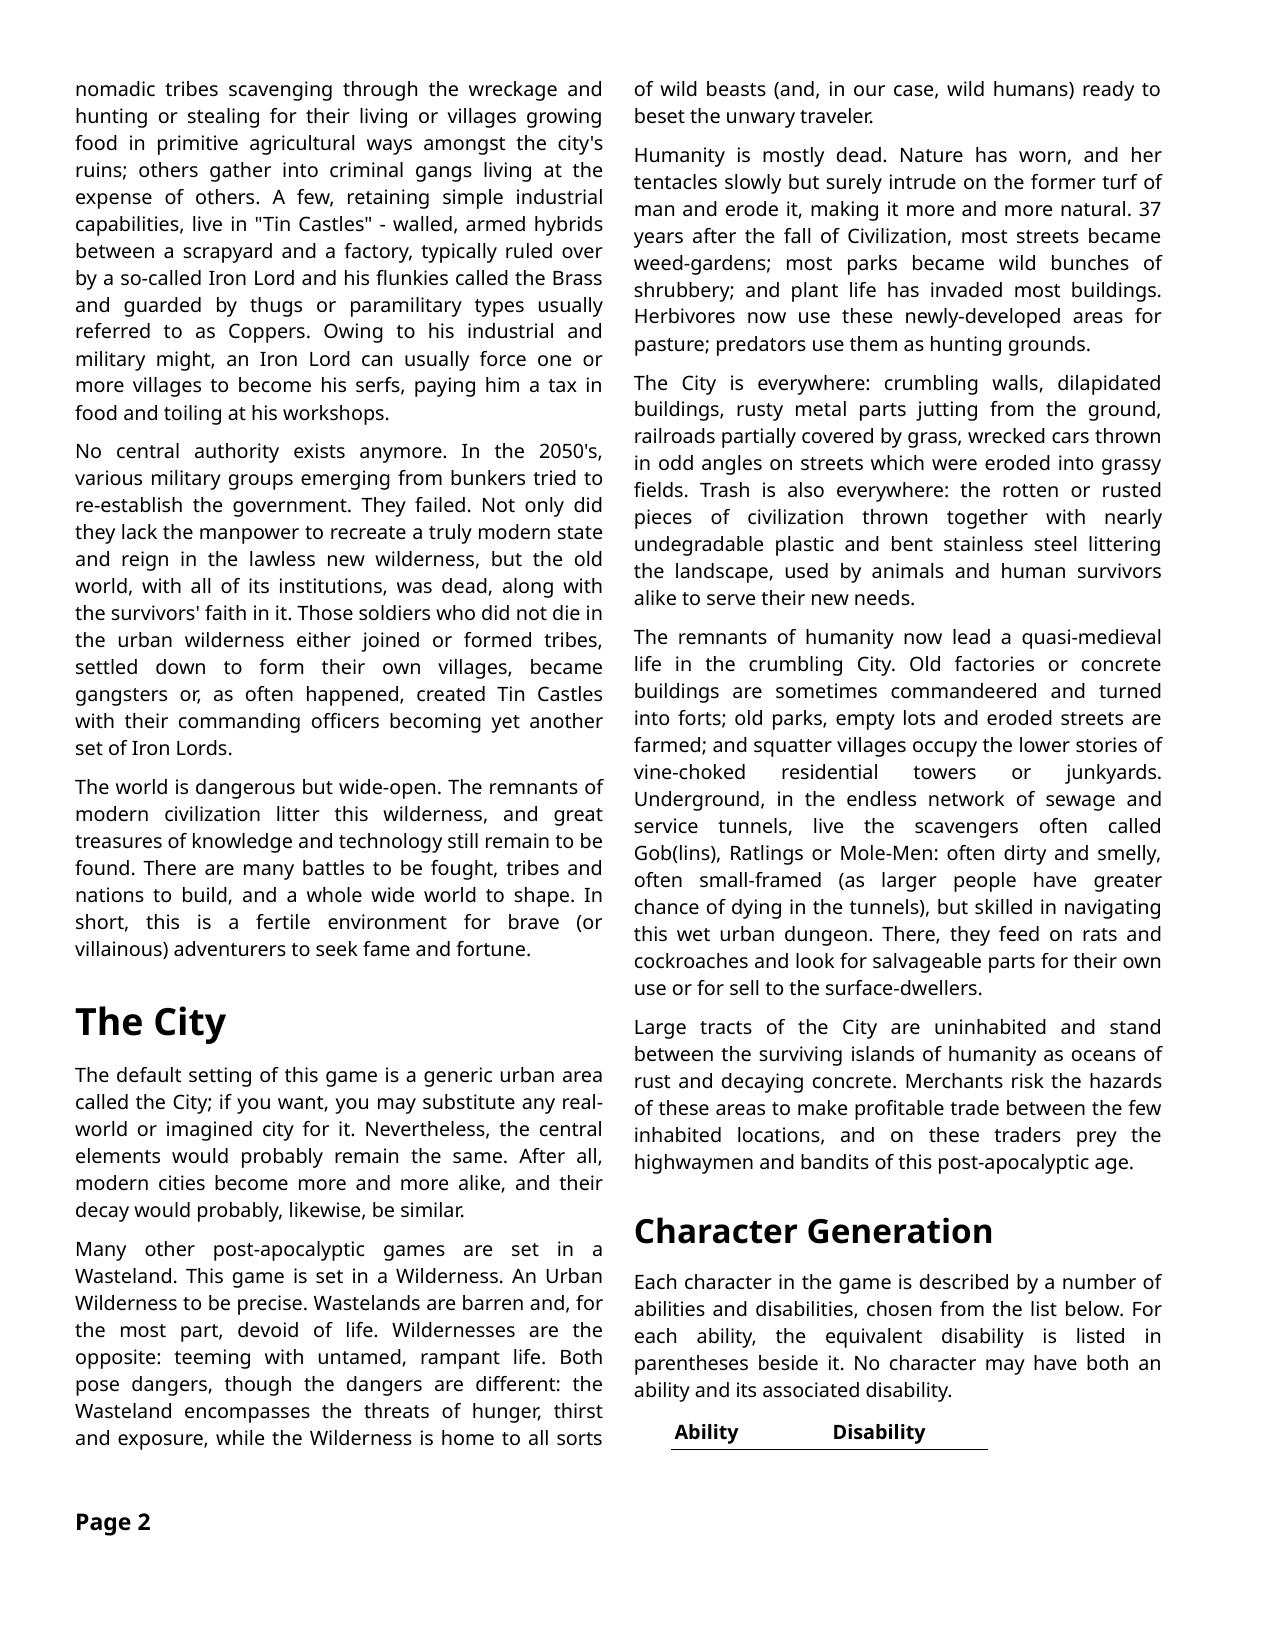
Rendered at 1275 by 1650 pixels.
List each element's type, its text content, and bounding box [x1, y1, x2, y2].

text Each character in the game is described by a number of abilities and disabilities, chosen from the list below. For each ability, the equivalent disability is listed in parentheses beside it. No character may have both an ability and its associated disability. [634, 1268, 1162, 1403]
text nomadic tribes scavenging through the wreckage and hunting or stealing for their living or villages growing food in primitive agricultural ways amongst the city's ruins; others gather into criminal gangs living at the expense of others. A few, retaining simple industrial capabilities, live in "Tin Castles" - walled, armed hybrids between a scrapyard and a factory, typically ruled over by a so-called Iron Lord and his flunkies called the Brass and guarded by thugs or paramilitary types usually referred to as Coppers. Owing to his industrial and military might, an Iron Lord can usually force one or more villages to become his serfs, paying him a tax in food and toiling at his workshops. [75, 75, 604, 426]
table_header Disability [830, 1415, 988, 1448]
table_header Ability [671, 1415, 829, 1448]
text The City is everywhere: crumbling walls, dilapidated buildings, rusty metal parts jutting from the ground, railroads partially covered by grass, wrecked cars thrown in odd angles on streets which were eroded into grassy fields. Trash is also everywhere: the rotten or rusted pieces of civilization thrown together with nearly undegradable plastic and bent stainless steel littering the landscape, used by animals and human survivors alike to serve their new needs. [634, 369, 1162, 612]
text The default setting of this game is a generic urban area called the City; if you want, you may substitute any real-world or imagined city for it. Nevertheless, the central elements would probably remain the same. After all, modern cities become more and more alike, and their decay would probably, likewise, be similar. [75, 1061, 604, 1223]
text Humanity is mostly dead. Nature has worn, and her tentacles slowly but surely intrude on the former turf of man and erode it, making it more and more natural. 37 years after the fall of Civilization, most streets became weed-gardens; most parks became wild bunches of shrubbery; and plant life has invaded most buildings. Herbivores now use these newly-developed areas for pasture; predators use them as hunting grounds. [634, 141, 1162, 357]
subtitle The City [75, 995, 604, 1046]
text of wild beasts (and, in our case, wild humans) ready to beset the unwary traveler. [634, 75, 1162, 129]
text Many other post-apocalyptic games are set in a Wasteland. This game is set in a Wilderness. An Urban Wilderness to be precise. Wastelands are barren and, for the most part, devoid of life. Wildernesses are the opposite: teeming with untamed, rampant life. Both pose dangers, though the dangers are different: the Wasteland encompasses the threats of hunger, thirst and exposure, while the Wilderness is home to all sorts [75, 1235, 604, 1451]
text Large tracts of the City are uninhabited and stand between the surviving islands of humanity as oceans of rust and decaying concrete. Merchants risk the hazards of these areas to make profitable trade between the few inhabited locations, and on these traders prey the highwaymen and bandits of this post-apocalyptic age. [634, 1013, 1162, 1175]
text The world is dangerous but wide-open. The remnants of modern civilization litter this wilderness, and great treasures of knowledge and technology still remain to be found. There are many battles to be fought, tribes and nations to build, and a whole wide world to shape. In short, this is a fertile environment for brave (or villainous) adventurers to seek fame and fortune. [75, 773, 604, 962]
text The remnants of humanity now lead a quasi-medieval life in the crumbling City. Old factories or concrete buildings are sometimes commandeered and turned into forts; old parks, empty lots and eroded streets are farmed; and squatter villages occupy the lower stories of vine-choked residential towers or junkyards. Underground, in the endless network of sewage and service tunnels, live the scavengers often called Gob(lins), Ratlings or Mole-Men: often dirty and smelly, often small-framed (as larger people have greater chance of dying in the tunnels), but skilled in navigating this wet urban dungeon. There, they feed on rats and cockroaches and look for salvageable parts for their own use or for sell to the surface-dwellers. [634, 623, 1162, 1001]
text No central authority exists anymore. In the 2050's, various military groups emerging from bunkers tried to re-establish the government. They failed. Not only did they lack the manpower to recreate a truly modern state and reign in the lawless new wilderness, but the old world, with all of its institutions, was dead, along with the survivors' faith in it. Those soldiers who did not die in the urban wilderness either joined or formed tribes, settled down to form their own villages, became gangsters or, as often happened, created Tin Castles with their commanding officers becoming yet another set of Iron Lords. [75, 438, 604, 761]
subtitle Character Generation [634, 1208, 1162, 1253]
